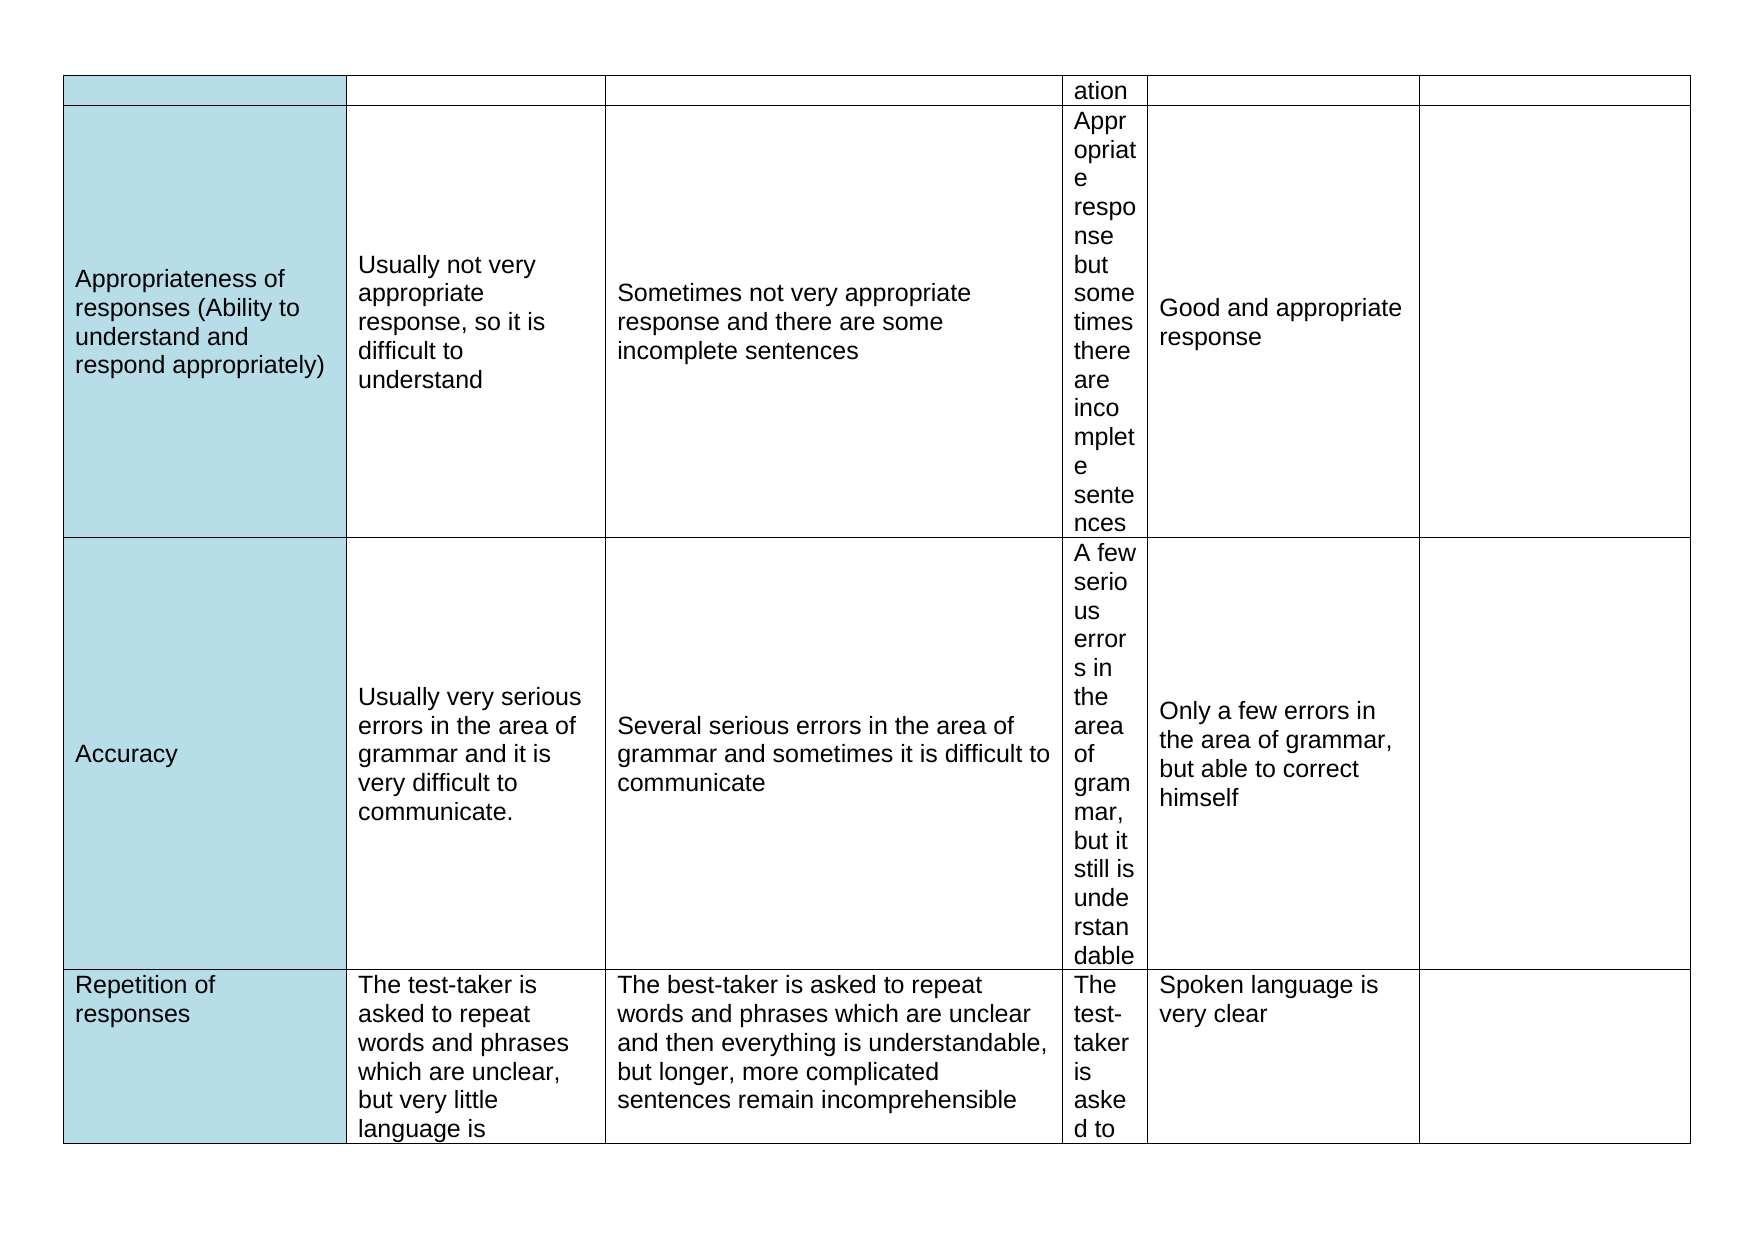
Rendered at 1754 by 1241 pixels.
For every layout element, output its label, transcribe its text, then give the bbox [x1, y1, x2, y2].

table_cell [606, 76, 1062, 105]
table_cell [1420, 538, 1690, 969]
table_cell Sometimes not very appropriate response and there are some incomplete sentences [606, 106, 1062, 537]
table_cell [64, 76, 346, 105]
table_cell A few serious errors in the area of grammar, but it still is understandable [1063, 538, 1147, 969]
table_cell The test-taker is asked to [1063, 970, 1147, 1143]
table_cell Appropriate response but sometimes there are incomplete sentences [1063, 106, 1147, 537]
table_cell Usually not very appropriate response, so it is difficult to understand [347, 106, 605, 537]
table_cell Several serious errors in the area of grammar and sometimes it is difficult to communicate [606, 538, 1062, 969]
table_cell Good and appropriate response [1148, 106, 1419, 537]
table_cell ation [1063, 76, 1147, 105]
table_cell Appropriateness of responses (Ability to understand and respond appropriately) [64, 106, 346, 537]
table_cell [1420, 106, 1690, 537]
table_cell Usually very serious errors in the area of grammar and it is very difficult to communicate. [347, 538, 605, 969]
table_cell The test-taker is asked to repeat words and phrases which are unclear, but very little language is [347, 970, 605, 1143]
table_cell Only a few errors in the area of grammar, but able to correct himself [1148, 538, 1419, 969]
table_cell [1420, 970, 1690, 1143]
table_cell The best-taker is asked to repeat words and phrases which are unclear and then everything is understandable, but longer, more complicated sentences remain incomprehensible [606, 970, 1062, 1143]
table_cell [1420, 76, 1690, 105]
table_cell Accuracy [64, 538, 346, 969]
table_cell Repetition of responses [64, 970, 346, 1143]
table_cell [347, 76, 605, 105]
table_cell [1148, 76, 1419, 105]
table_cell Spoken language is very clear [1148, 970, 1419, 1143]
